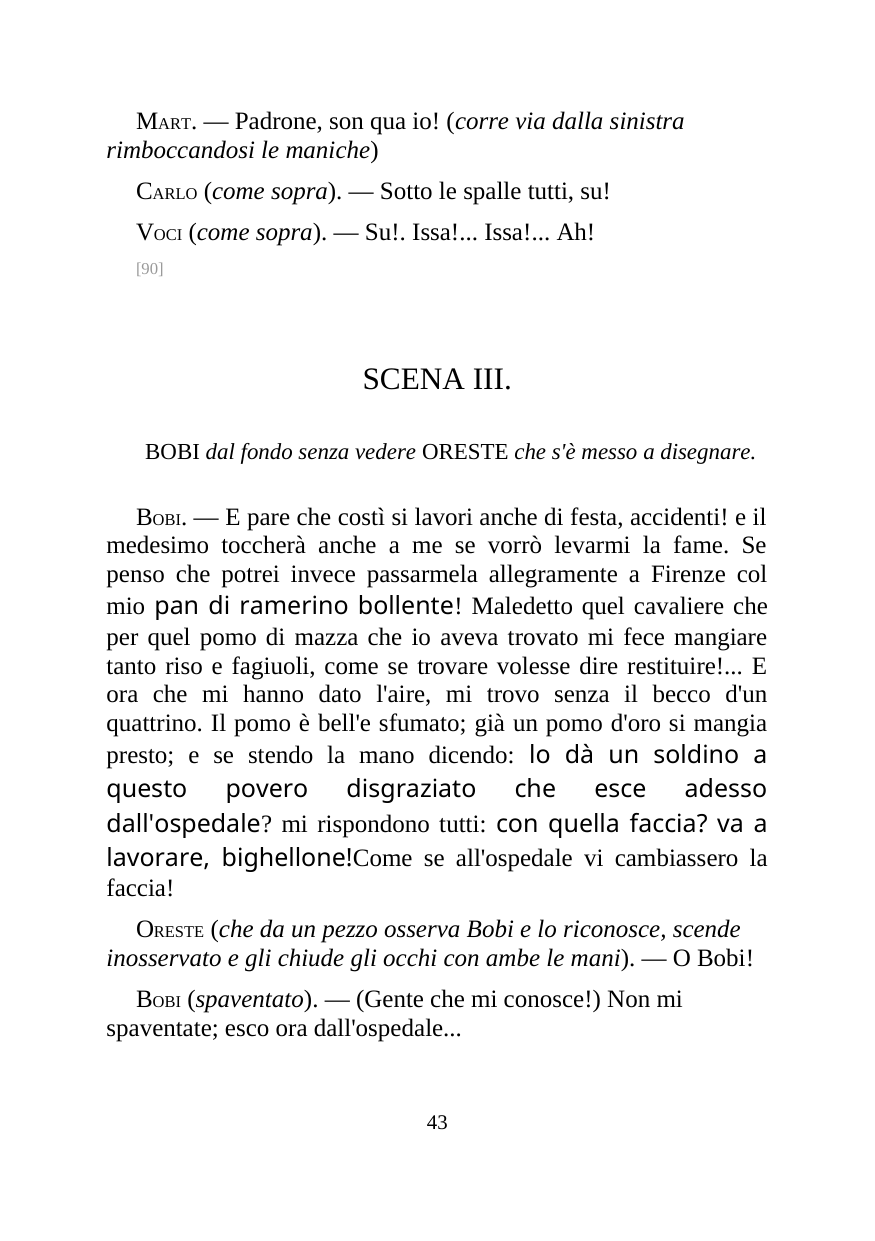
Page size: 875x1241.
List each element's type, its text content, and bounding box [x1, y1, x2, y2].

text BOBI dal fondo senza vedere ORESTE che s'è messo a disegnare. [106, 438, 768, 464]
text Oreste (che da un pezzo osserva Bobi e lo riconosce, scende inosservato e gli chiude gli occhi con ambe le mani). ― O Bobi! [106, 914, 768, 972]
text Carlo (come sopra). ― Sotto le spalle tutti, su! [106, 176, 768, 205]
text Bobi. ― E pare che costì si lavori anche di festa, accidenti! e il medesimo toccherà anche a me se vorrò levarmi la fame. Se penso che potrei invece passarmela allegramente a Firenze col mio pan di ramerino bollente! Maledetto quel cavaliere che per quel pomo di mazza che io aveva trovato mi fece mangiare tanto riso e fagiuoli, come se trovare volesse dire restituire!... E ora che mi hanno dato l'aire, mi trovo senza il becco d'un quattrino. Il pomo è bell'e sfumato; già un pomo d'oro si mangia presto; e se stendo la mano dicendo: lo dà un soldino a questo povero disgraziato che esce adesso dall'ospedale? mi rispondono tutti: con quella faccia? va a lavorare, bighellone!Come se all'ospedale vi cambiassero la faccia! [106, 502, 768, 902]
subtitle SCENA III. [106, 361, 768, 397]
text Voci (come sopra). ― Su!. Issa!... Issa!... Ah! [106, 217, 768, 246]
text Bobi (spaventato). ― (Gente che mi conosce!) Non mi spaventate; esco ora dall'ospedale... [106, 984, 768, 1042]
text [90] [106, 259, 136, 278]
text [90] [163, 259, 768, 278]
text Mart. ― Padrone, son qua io! (corre via dalla sinistra rimboccandosi le maniche) [106, 106, 768, 164]
